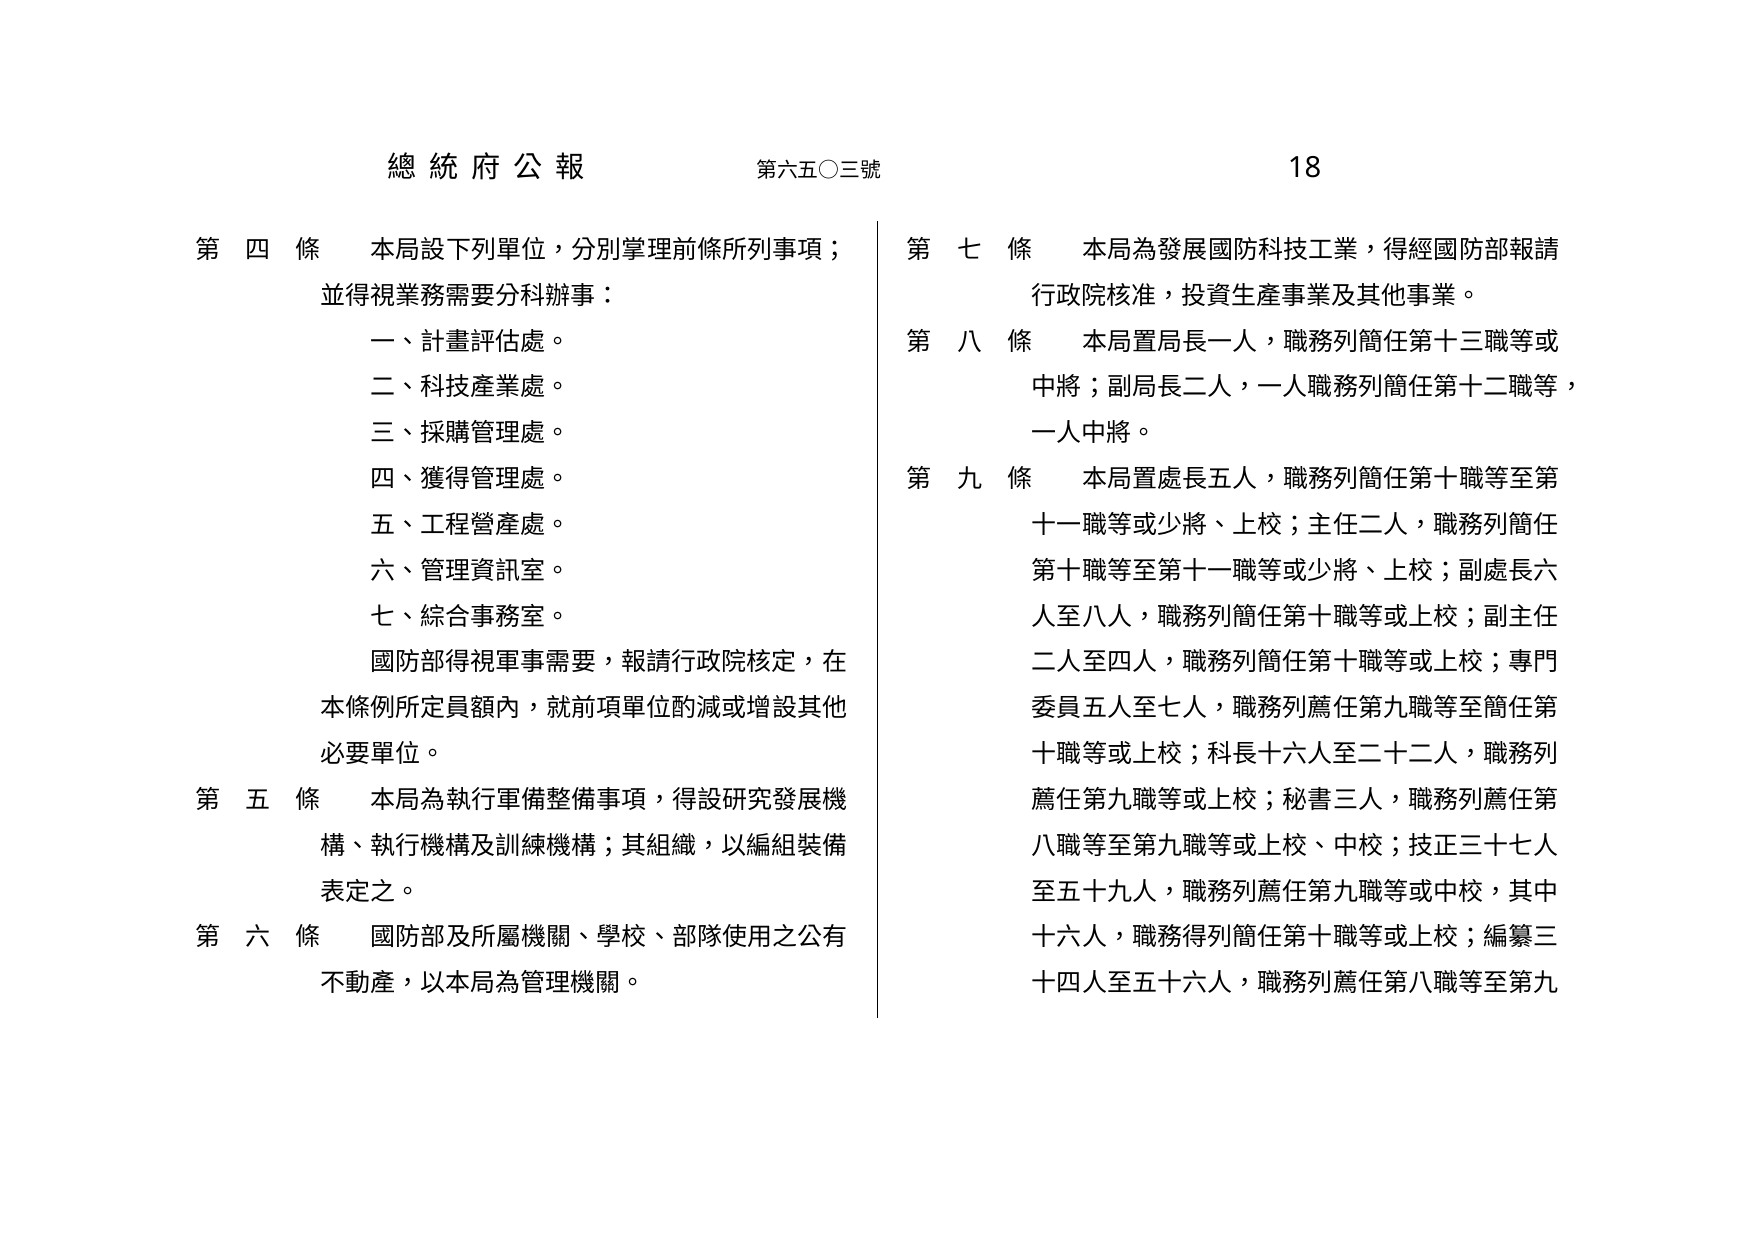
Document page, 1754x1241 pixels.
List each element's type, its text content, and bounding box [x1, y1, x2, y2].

text 第 四 條 本局設下列單位，分別掌理前條所列事項；並得視業務需要分科辦事： [195, 222, 847, 313]
text 國防部得視軍事需要，報請行政院核定，在本條例所定員額內，就前項單位酌減或增設其他必要單位。 [320, 634, 847, 772]
text 五、工程營產處。 [370, 497, 847, 542]
text 第 八 條 本局置局長一人，職務列簡任第十三職等或中將；副局長二人，一人職務列簡任第十二職等，一人中將。 [907, 313, 1559, 451]
text 二、科技產業處。 [370, 359, 847, 405]
text 第 六 條 國防部及所屬機關、學校、部隊使用之公有不動產，以本局為管理機關。 [195, 909, 847, 1001]
text 四、獲得管理處。 [370, 451, 847, 497]
text 一、計畫評估處。 [370, 313, 847, 359]
text 第 七 條 本局為發展國防科技工業，得經國防部報請行政院核准，投資生產事業及其他事業。 [907, 222, 1559, 313]
text 三、採購管理處。 [370, 405, 847, 451]
text 七、綜合事務室。 [370, 588, 847, 634]
text 第 五 條 本局為執行軍備整備事項，得設研究發展機構、執行機構及訓練機構；其組織，以編組裝備表定之。 [195, 772, 847, 909]
text 第 九 條 本局置處長五人，職務列簡任第十職等至第十一職等或少將、上校；主任二人，職務列簡任第十職等至第十一職等或少將、上校；副處長六人至八人，職務列簡任第十職等或上校；副主任二人至四人，職務列簡任第十職等或上校；專門委員五人至七人，職務列薦任第九職等至簡任第十職等或上校；科長十六人至二十二人，職務列薦任第九職等或上校；秘書三人，職務列薦任第八職等至第九職等或上校、中校；技正三十七人至五十九人，職務列薦任第九職等或中校，其中十六人，職務得列簡任第十職等或上校；編纂三十四人至五十六人，職務列薦任第八職等至第九職等或中校，其中十四人，職務得列簡任第十職等或上校；稽核三十四人至五十六人，職務列薦任第八職等至第九職等或中校，其中十三人，職務得列簡任第十職等或上校；專員二十四人至二十六人，職務列薦任第七職等至第八職等或中校、少校；技士二十二人至三十二人，職務列委任第五職等或薦任第六職等至第七職等或少校、上尉；科員二十八人至四十二人，職務列委任第五職等或薦任第六職等至第七職等或少校、上尉；辦事員四人至十人，職務列委任第三職等至第五職等或上尉、中尉、少尉；書記二人至六人，職務列委任第一職等至第三職等或士官。 [907, 451, 1559, 1001]
text 六、管理資訊室。 [370, 542, 847, 588]
